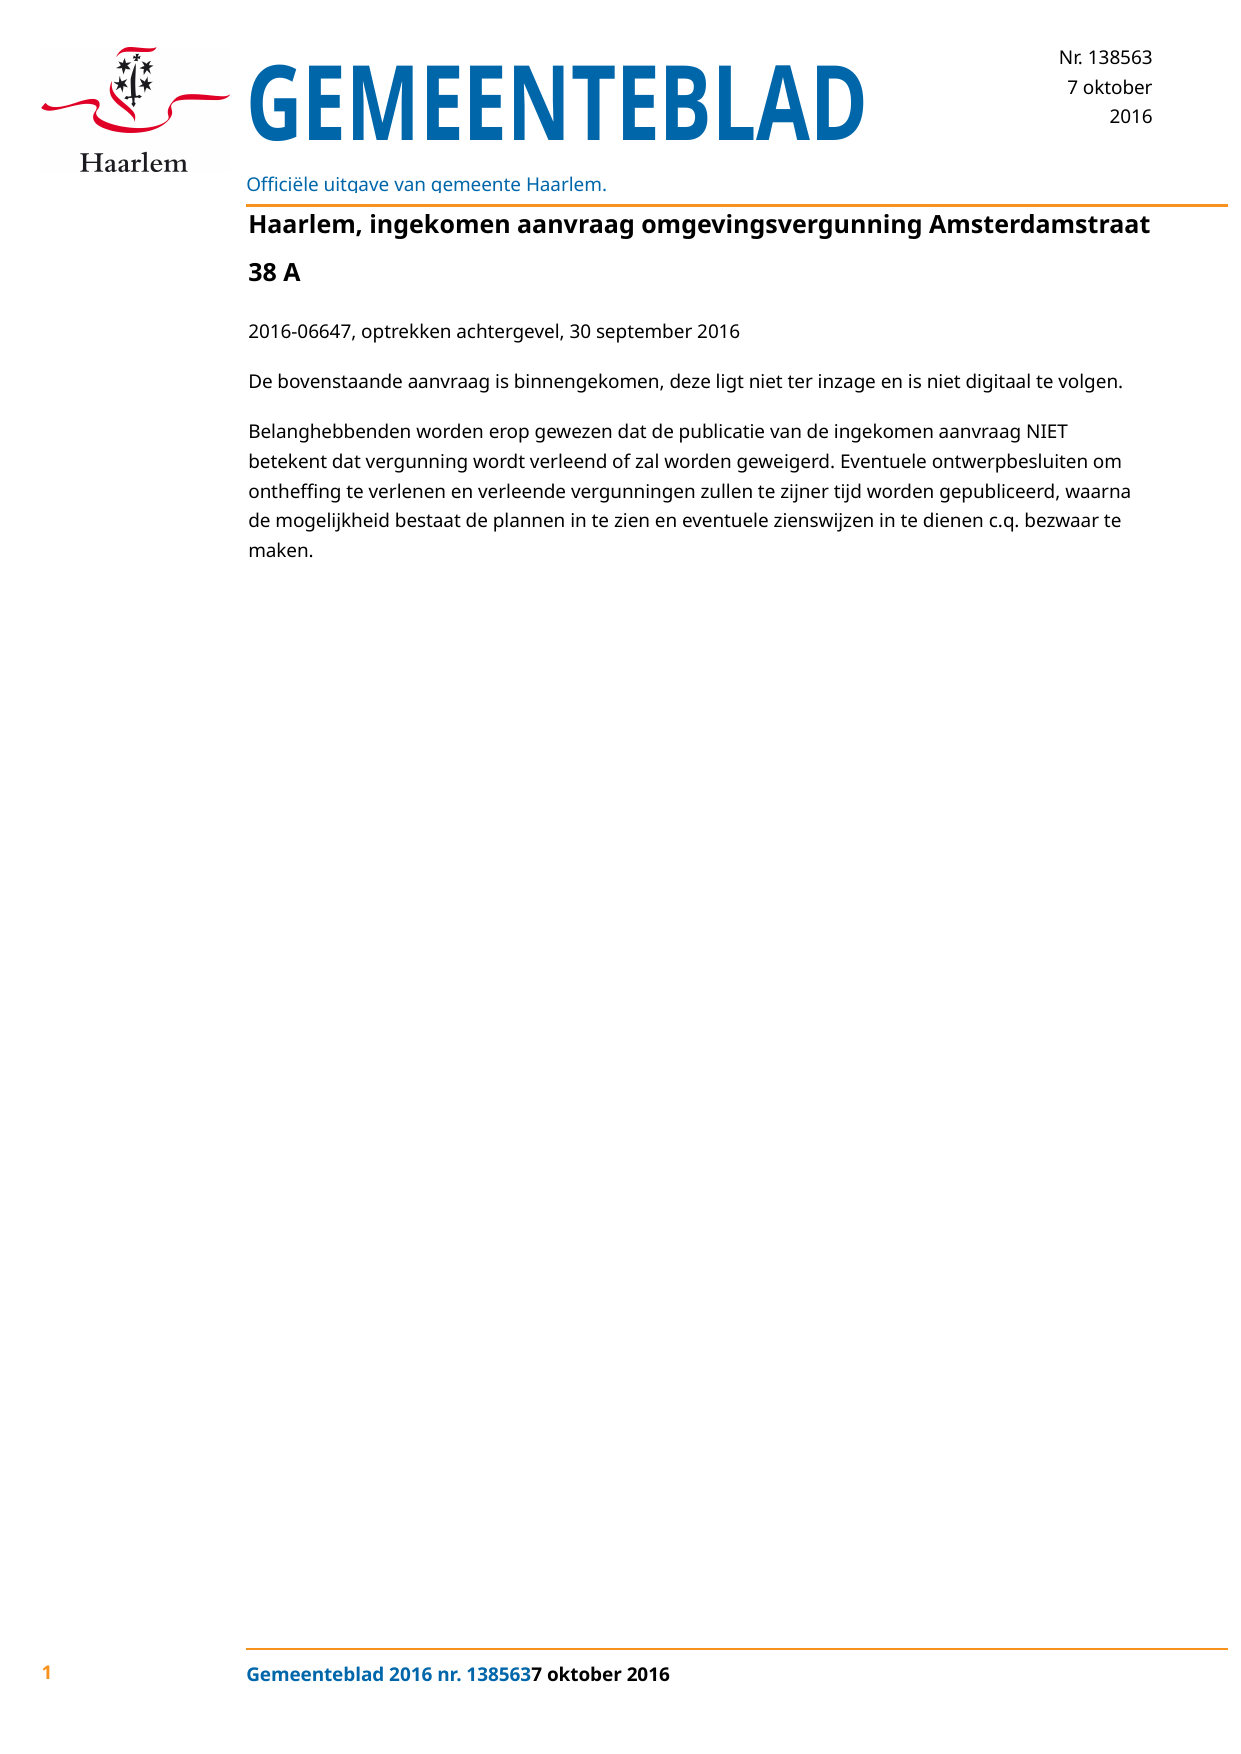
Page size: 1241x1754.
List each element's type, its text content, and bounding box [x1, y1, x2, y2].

text Belanghebbenden worden erop gewezen dat de publicatie van de ingekomen aanvraag NIET betekent dat vergunning wordt verleend of zal worden geweigerd. Eventuele ontwerpbesluiten om ontheffing te verlenen en verleende vergunningen zullen te zijner tijd worden gepubliceerd, waarna de mogelijkheid bestaat de plannen in te zien en eventuele zienswijzen in te dienen c.q. bezwaar te maken. [248, 419, 1152, 563]
text Haarlem, ingekomen aanvraag omgevingsvergunning Amsterdamstraat 38 A [248, 207, 1152, 288]
text 2016-06647, optrekken achtergevel, 30 september 2016 [248, 318, 1152, 344]
text De bovenstaande aanvraag is binnengekomen, deze ligt niet ter inzage en is niet digitaal te volgen. [248, 368, 1152, 394]
picture [41, 47, 231, 172]
